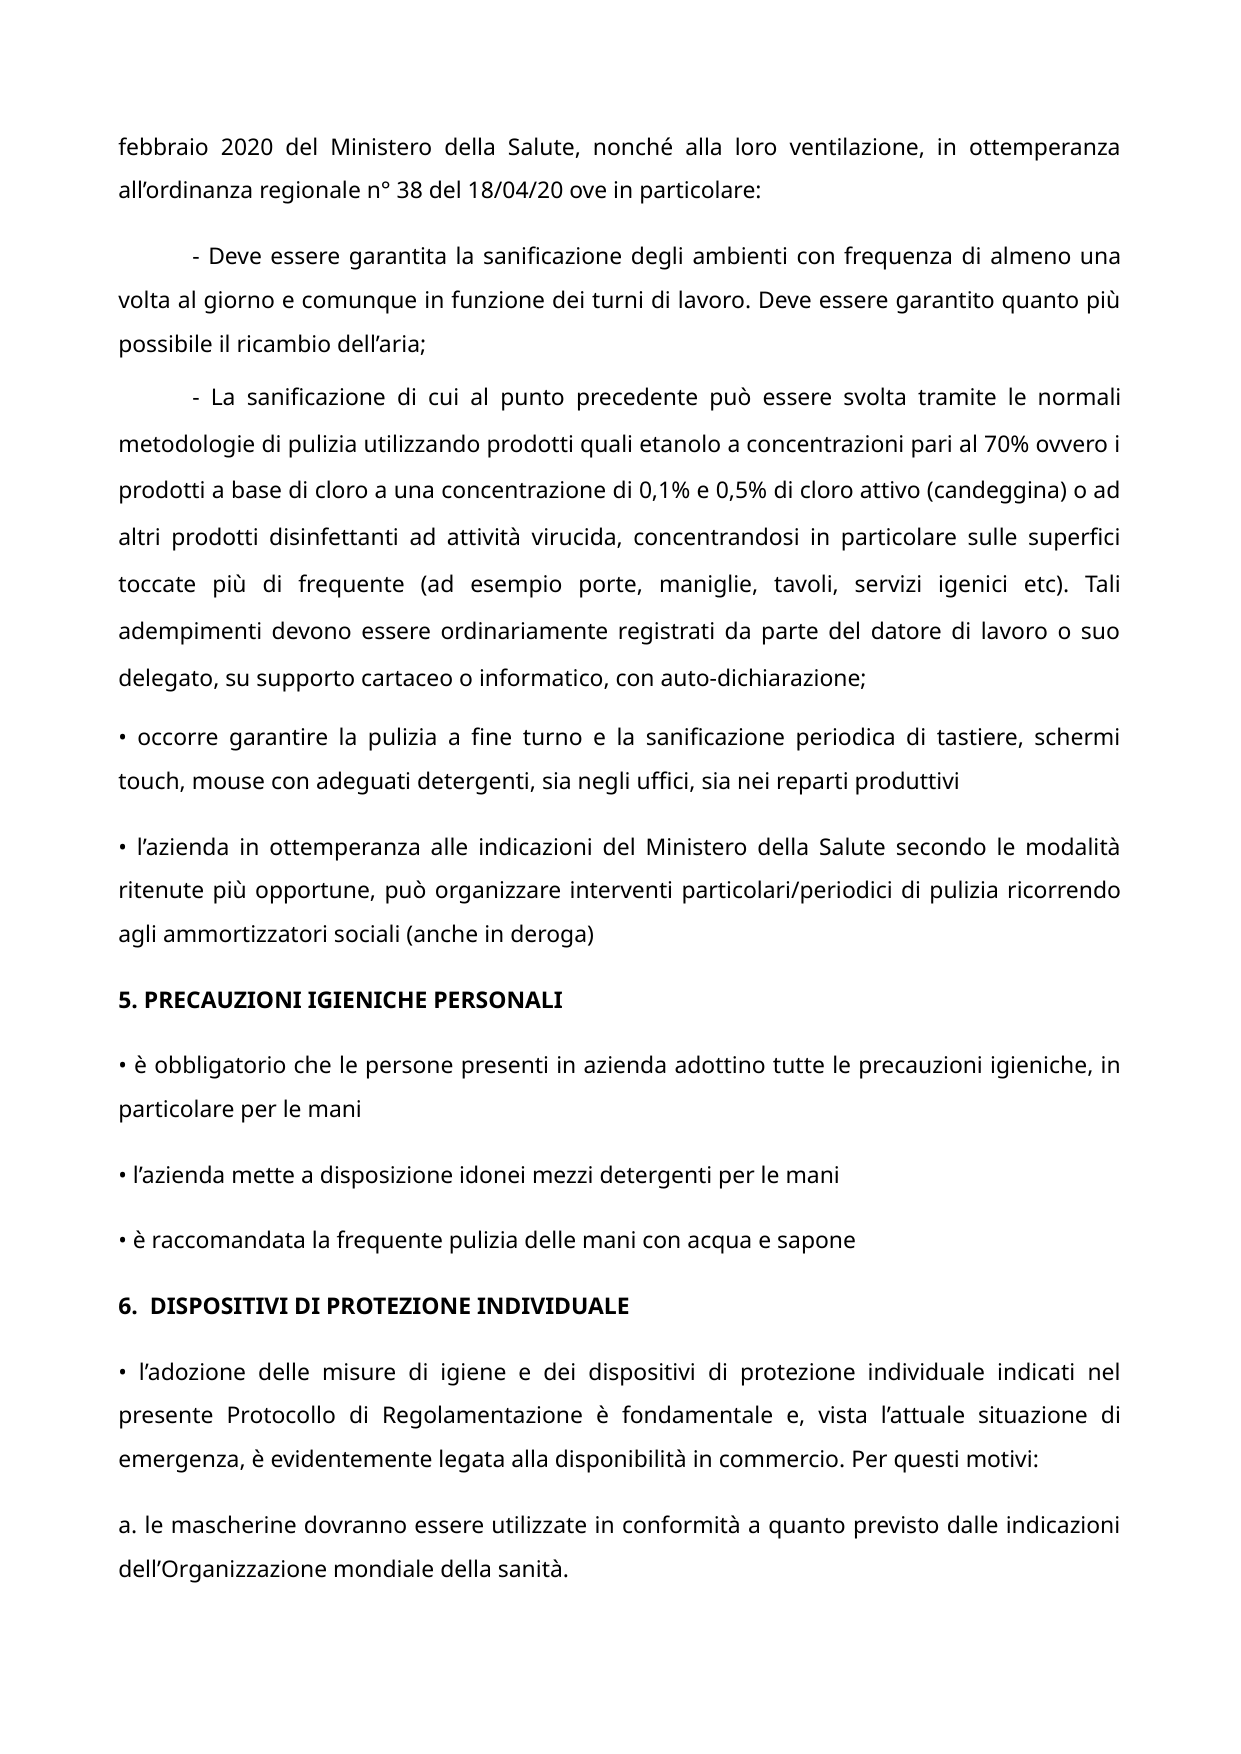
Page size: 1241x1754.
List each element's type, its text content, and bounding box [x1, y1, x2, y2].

text 6. DISPOSITIVI DI PROTEZIONE INDIVIDUALE [118, 1277, 1122, 1321]
text 5. PRECAUZIONI IGIENICHE PERSONALI [118, 971, 1122, 1015]
text - Deve essere garantita la sanificazione degli ambienti con frequenza di almeno una volta al giorno e comunque in funzione dei turni di lavoro. Deve essere garantito quanto più possibile il ricambio dell’aria; [118, 227, 1122, 359]
text • è obbligatorio che le persone presenti in azienda adottino tutte le precauzioni igieniche, in particolare per le mani [118, 1037, 1122, 1124]
text • occorre garantire la pulizia a fine turno e la sanificazione periodica di tastiere, schermi touch, mouse con adeguati detergenti, sia negli uffici, sia nei reparti produttivi [118, 709, 1122, 796]
text • l’azienda mette a disposizione idonei mezzi detergenti per le mani [118, 1146, 1122, 1190]
text febbraio 2020 del Ministero della Salute, nonché alla loro ventilazione, in ottemperanza all’ordinanza regionale n° 38 del 18/04/20 ove in particolare: [118, 118, 1122, 206]
text • l’azienda in ottemperanza alle indicazioni del Ministero della Salute secondo le modalità ritenute più opportune, può organizzare interventi particolari/periodici di pulizia ricorrendo agli ammortizzatori sociali (anche in deroga) [118, 818, 1122, 949]
text - La sanificazione di cui al punto precedente può essere svolta tramite le normali metodologie di pulizia utilizzando prodotti quali etanolo a concentrazioni pari al 70% ovvero i prodotti a base di cloro a una concentrazione di 0,1% e 0,5% di cloro attivo (candeggina) o ad altri prodotti disinfettanti ad attività virucida, concentrandosi in particolare sulle superfici toccate più di frequente (ad esempio porte, maniglie, tavoli, servizi igenici etc). Tali adempimenti devono essere ordinariamente registrati da parte del datore di lavoro o suo delegato, su supporto cartaceo o informatico, con auto-dichiarazione; [118, 381, 1122, 693]
text • l’adozione delle misure di igiene e dei dispositivi di protezione individuale indicati nel presente Protocollo di Regolamentazione è fondamentale e, vista l’attuale situazione di emergenza, è evidentemente legata alla disponibilità in commercio. Per questi motivi: [118, 1343, 1122, 1474]
text a. le mascherine dovranno essere utilizzate in conformità a quanto previsto dalle indicazioni dell’Organizzazione mondiale della sanità. [118, 1496, 1122, 1584]
text • è raccomandata la frequente pulizia delle mani con acqua e sapone [118, 1212, 1122, 1256]
